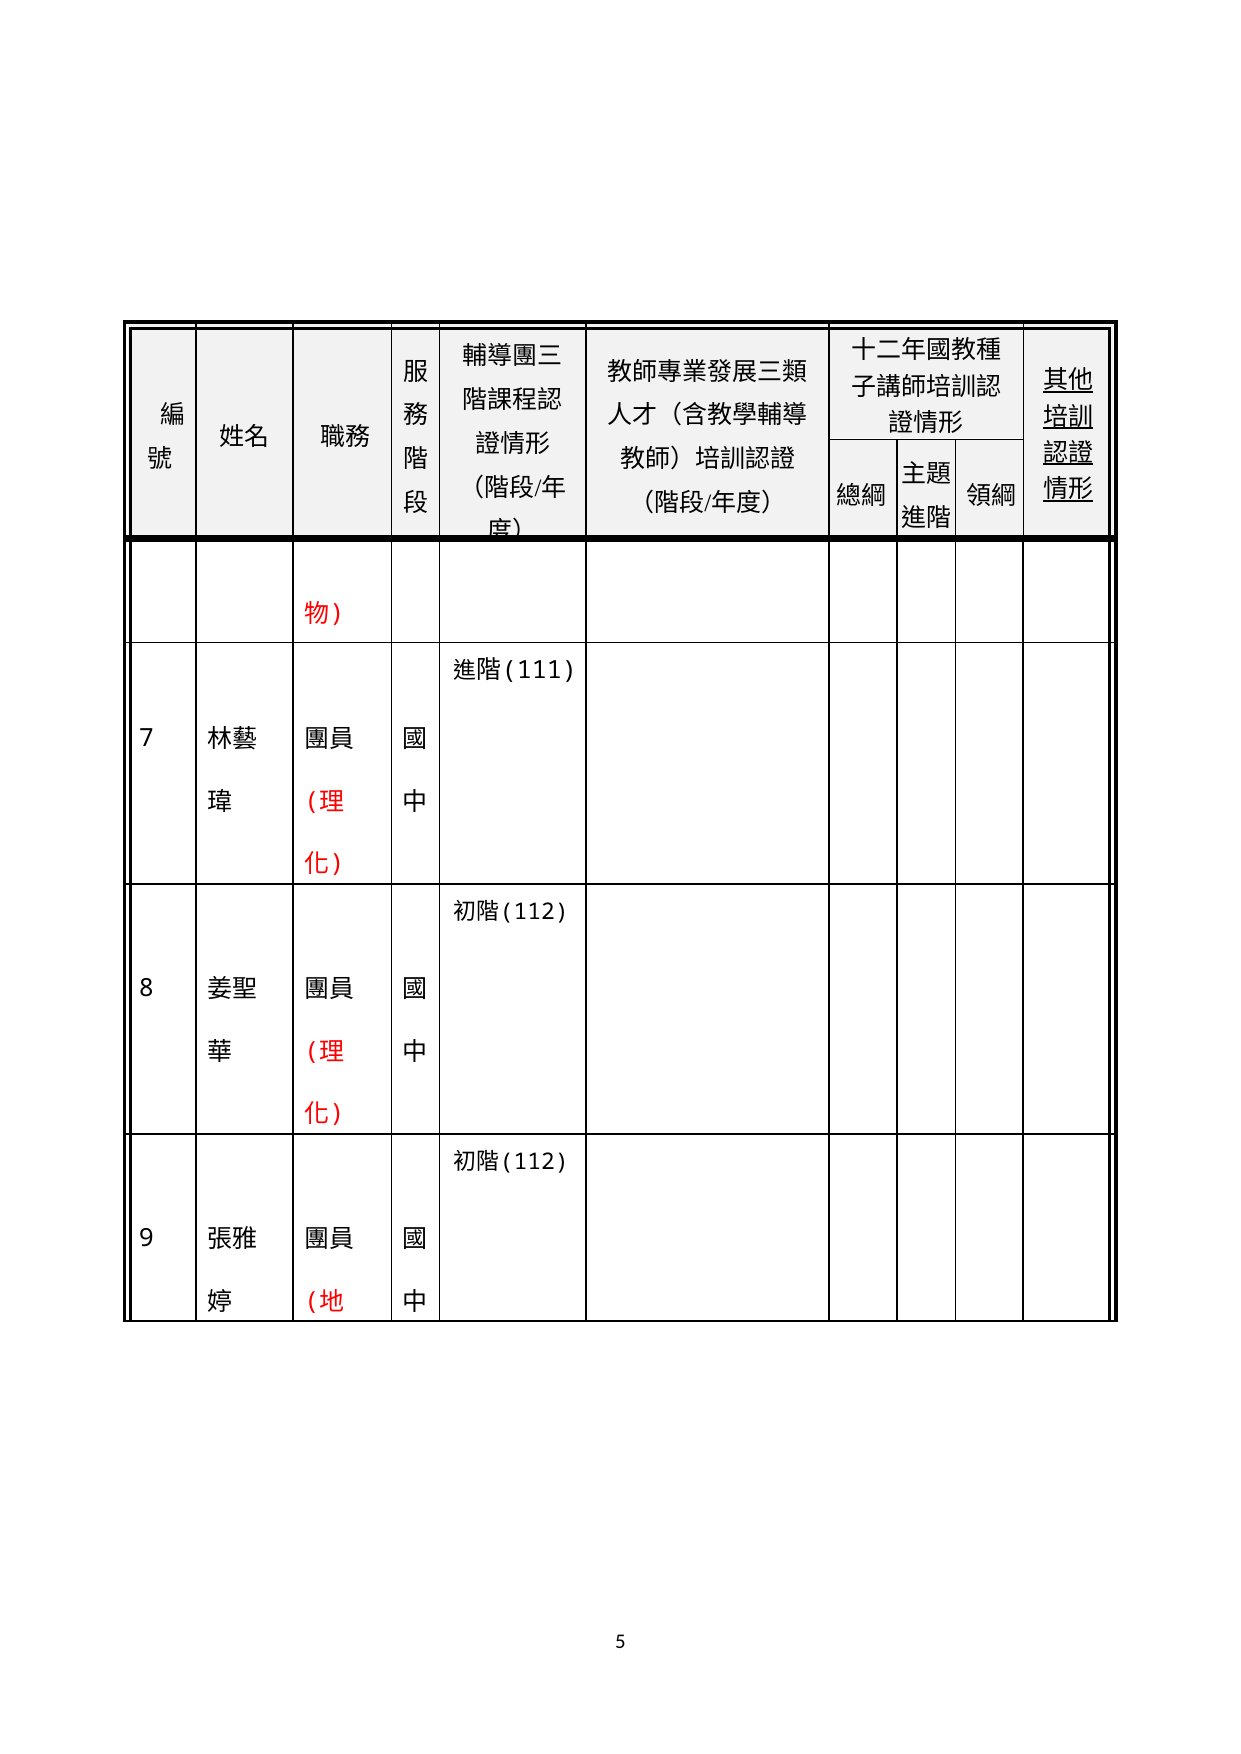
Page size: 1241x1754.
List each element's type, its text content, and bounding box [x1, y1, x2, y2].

table_cell [197, 542, 292, 642]
table_cell [830, 885, 896, 1133]
table_cell [587, 885, 828, 1133]
table_cell 團員 (理化) [294, 885, 391, 1133]
table_cell 領綱 [956, 440, 1023, 535]
table_cell 國中 [392, 885, 439, 1133]
table_header 編號 [128, 324, 195, 535]
table_cell [1024, 643, 1108, 883]
table_cell 8 [132, 885, 195, 1133]
table_cell 團員 (地 [294, 1135, 391, 1320]
table_cell [587, 542, 828, 642]
table_cell 林藝瑋 [197, 643, 292, 883]
table_cell [830, 542, 896, 642]
table_cell [956, 885, 1022, 1133]
table_cell 國中 [392, 1135, 439, 1320]
table_cell 國中 [392, 643, 439, 883]
table_cell [956, 542, 1022, 642]
table_cell [830, 643, 896, 883]
table_cell [1024, 885, 1108, 1133]
table_cell [898, 885, 955, 1133]
table_cell [956, 1135, 1022, 1320]
table_cell [830, 1135, 896, 1320]
table_cell 團員 (理化) [294, 643, 391, 883]
table_cell [392, 542, 439, 642]
table_cell 總綱 [830, 440, 896, 535]
table_header 姓名 [197, 330, 292, 535]
table_cell [898, 643, 955, 883]
table_cell 主題 進階 [898, 440, 955, 535]
table_cell 初階(112) [440, 1135, 585, 1320]
table_header 其他培訓認證情形 [1024, 324, 1113, 535]
table_cell [440, 542, 585, 642]
table_cell [587, 643, 828, 883]
table_cell [1024, 542, 1108, 642]
table_header 服務 階段 [392, 330, 439, 535]
table_cell 進階(111) [440, 643, 585, 883]
table_header 職務 [294, 330, 391, 535]
table_cell [587, 1135, 828, 1320]
table_cell 7 [132, 643, 195, 883]
table_header 輔導團三階課程認證情形（階段/年度） [440, 330, 585, 535]
table_header 十二年國教種子講師培訓認證情形 [830, 330, 1023, 438]
table_cell [132, 542, 195, 642]
table_cell 物) [294, 542, 391, 642]
table_cell [1024, 1135, 1108, 1320]
table_cell 張雅婷 [197, 1135, 292, 1320]
table_cell [898, 1135, 955, 1320]
table_cell 9 [132, 1135, 195, 1320]
table_cell 初階(112) [440, 885, 585, 1133]
table_header 教師專業發展三類人才（含教學輔導教師）培訓認證 （階段/年度） [587, 330, 828, 535]
table_cell [898, 542, 955, 642]
table_cell 姜聖華 [197, 885, 292, 1133]
table_cell [956, 643, 1022, 883]
